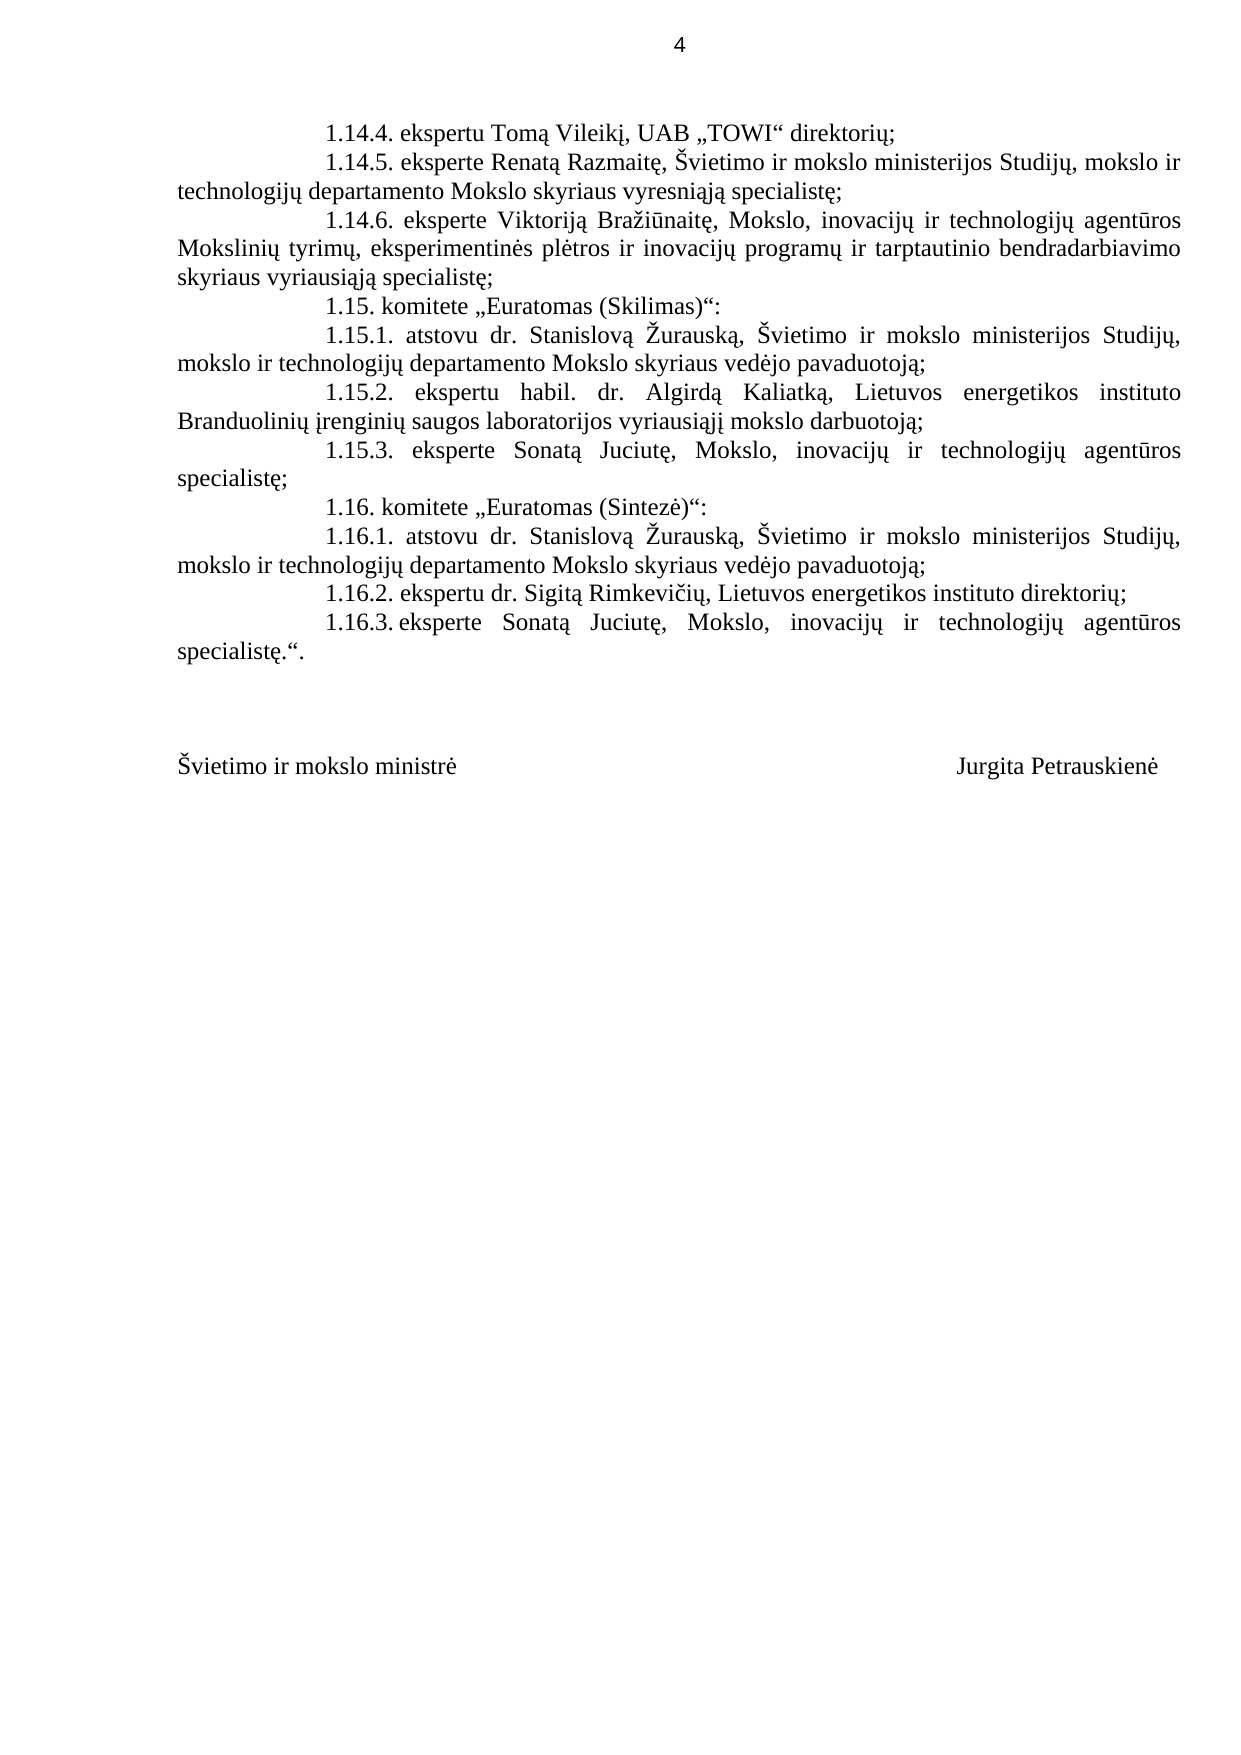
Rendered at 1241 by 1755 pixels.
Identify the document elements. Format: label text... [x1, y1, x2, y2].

text 1.15.3. eksperte Sonatą Juciutę, Mokslo, inovacijų ir technologijų agentūros specialistę; [177, 435, 1182, 492]
text 1.16.1. atstovu dr. Stanislovą Žurauską, Švietimo ir mokslo ministerijos Studijų, mokslo ir technologijų departamento Mokslo skyriaus vedėjo pavaduotoją; [177, 521, 1182, 578]
text 1.16.3. eksperte Sonatą Juciutę, Mokslo, inovacijų ir technologijų agentūros specialistę.“. [177, 607, 1182, 665]
text 1.15. komitete „Euratomas (Skilimas)“: [177, 291, 1182, 320]
text 1.14.5. eksperte Renatą Razmaitę, Švietimo ir mokslo ministerijos Studijų, mokslo ir technologijų departamento Mokslo skyriaus vyresniąją specialistę; [177, 147, 1182, 205]
text 1.14.6. eksperte Viktoriją Bražiūnaitę, Mokslo, inovacijų ir technologijų agentūros Mokslinių tyrimų, eksperimentinės plėtros ir inovacijų programų ir tarptautinio bendradarbiavimo skyriaus vyriausiąją specialistę; [177, 205, 1182, 291]
text 1.16. komitete „Euratomas (Sintezė)“: [177, 492, 1182, 521]
text 1.15.2. ekspertu habil. dr. Algirdą Kaliatką, Lietuvos energetikos instituto Branduolinių įrenginių saugos laboratorijos vyriausiąjį mokslo darbuotoją; [177, 377, 1182, 435]
text Švietimo ir mokslo ministrė Jurgita Petrauskienė [177, 751, 1182, 780]
text 1.16.2. ekspertu dr. Sigitą Rimkevičių, Lietuvos energetikos instituto direktorių; [177, 578, 1182, 607]
text 1.15.1. atstovu dr. Stanislovą Žurauską, Švietimo ir mokslo ministerijos Studijų, mokslo ir technologijų departamento Mokslo skyriaus vedėjo pavaduotoją; [177, 320, 1182, 377]
text 1.14.4. ekspertu Tomą Vileikį, UAB „TOWI“ direktorių; [177, 118, 1182, 147]
